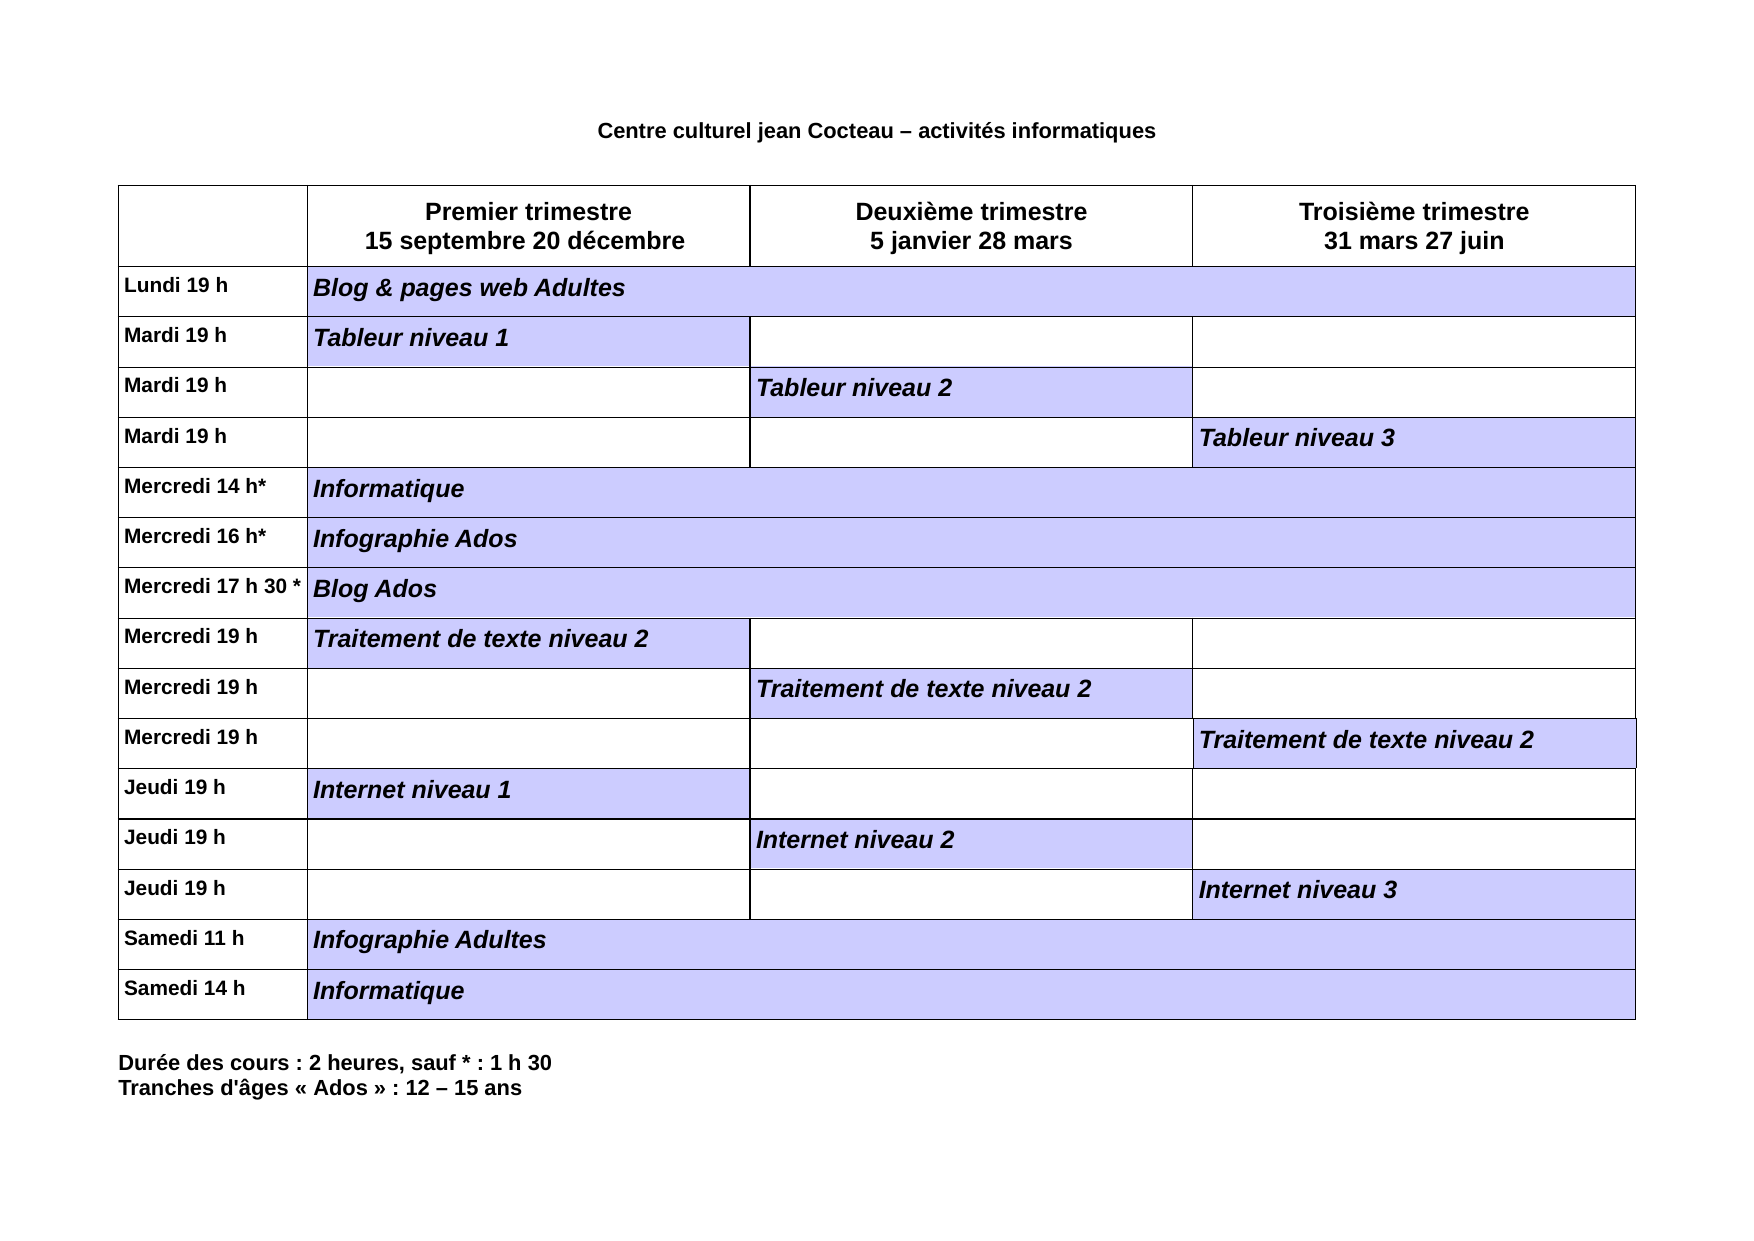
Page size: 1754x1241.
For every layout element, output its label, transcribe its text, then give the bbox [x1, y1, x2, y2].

table_cell Samedi 14 h [119, 970, 307, 1019]
table_cell [751, 769, 1192, 818]
table_cell [1193, 468, 1635, 517]
table_cell [751, 719, 1193, 768]
table_cell Blog & pages web Adultes [308, 267, 1635, 316]
table_cell Internet niveau 2 [751, 820, 1192, 868]
table_cell Mercredi 14 h* [119, 468, 307, 517]
table_cell Informatique [308, 468, 750, 517]
table_cell [308, 870, 749, 919]
table_cell Internet niveau 3 [1193, 870, 1635, 919]
table_cell Infographie Ados [308, 518, 750, 567]
table_cell [1193, 368, 1635, 417]
table_cell [1193, 317, 1635, 366]
table_cell Traitement de texte niveau 2 [751, 669, 1192, 718]
table_cell Mercredi 19 h [119, 669, 307, 718]
table_cell [308, 418, 749, 467]
table_cell Jeudi 19 h [119, 870, 307, 919]
table_cell Mercredi 17 h 30 * [119, 568, 307, 617]
table_cell Mercredi 16 h* [119, 518, 307, 567]
table_cell Tableur niveau 3 [1193, 418, 1635, 467]
table_cell Traitement de texte niveau 2 [308, 619, 749, 668]
table_header Deuxième trimestre 5 janvier 28 mars [751, 186, 1192, 266]
table_cell [750, 568, 1193, 617]
table_cell [1193, 568, 1635, 617]
table_cell Mardi 19 h [119, 368, 307, 417]
table_cell [308, 669, 749, 718]
table_cell [1193, 970, 1635, 1019]
table_cell Tableur niveau 2 [751, 368, 1192, 417]
table_cell [1193, 619, 1635, 668]
table_cell Tableur niveau 1 [308, 317, 749, 366]
table_cell Mardi 19 h [119, 418, 307, 467]
table_cell [750, 970, 1193, 1019]
table_cell Mercredi 19 h [119, 719, 307, 768]
table_cell [750, 468, 1193, 517]
text Centre culturel jean Cocteau – activités informatiques [118, 118, 1636, 143]
table_cell [308, 719, 749, 768]
table_cell Mercredi 19 h [119, 619, 307, 668]
text Durée des cours : 2 heures, sauf * : 1 h 30 [118, 1050, 1636, 1075]
table_cell [1193, 920, 1635, 969]
table_cell Jeudi 19 h [119, 820, 307, 868]
table_header [119, 186, 307, 266]
table_cell [751, 317, 1192, 366]
table_cell Internet niveau 1 [308, 769, 749, 818]
table_cell [750, 518, 1193, 567]
table_cell Traitement de texte niveau 2 [1194, 719, 1636, 768]
table_cell [1193, 518, 1635, 567]
table_cell Infographie Adultes [308, 920, 750, 969]
table_cell Jeudi 19 h [119, 769, 307, 818]
table_cell [1193, 820, 1635, 868]
table_header Troisième trimestre 31 mars 27 juin [1193, 186, 1635, 266]
table_header Premier trimestre 15 septembre 20 décembre [308, 186, 749, 266]
table_cell [751, 619, 1192, 668]
table_cell Samedi 11 h [119, 920, 307, 969]
table_cell [308, 368, 749, 417]
table_cell Informatique [308, 970, 750, 1019]
text Tranches d'âges « Ados » : 12 – 15 ans [118, 1075, 1636, 1100]
table_cell [751, 418, 1192, 467]
table_cell [751, 870, 1192, 919]
table_cell Blog Ados [308, 568, 750, 617]
table_cell [1193, 669, 1635, 718]
table_cell [308, 820, 749, 868]
table_cell [1193, 769, 1635, 818]
table_cell [750, 920, 1193, 969]
table_cell Mardi 19 h [119, 317, 307, 366]
table_cell Lundi 19 h [119, 267, 307, 316]
